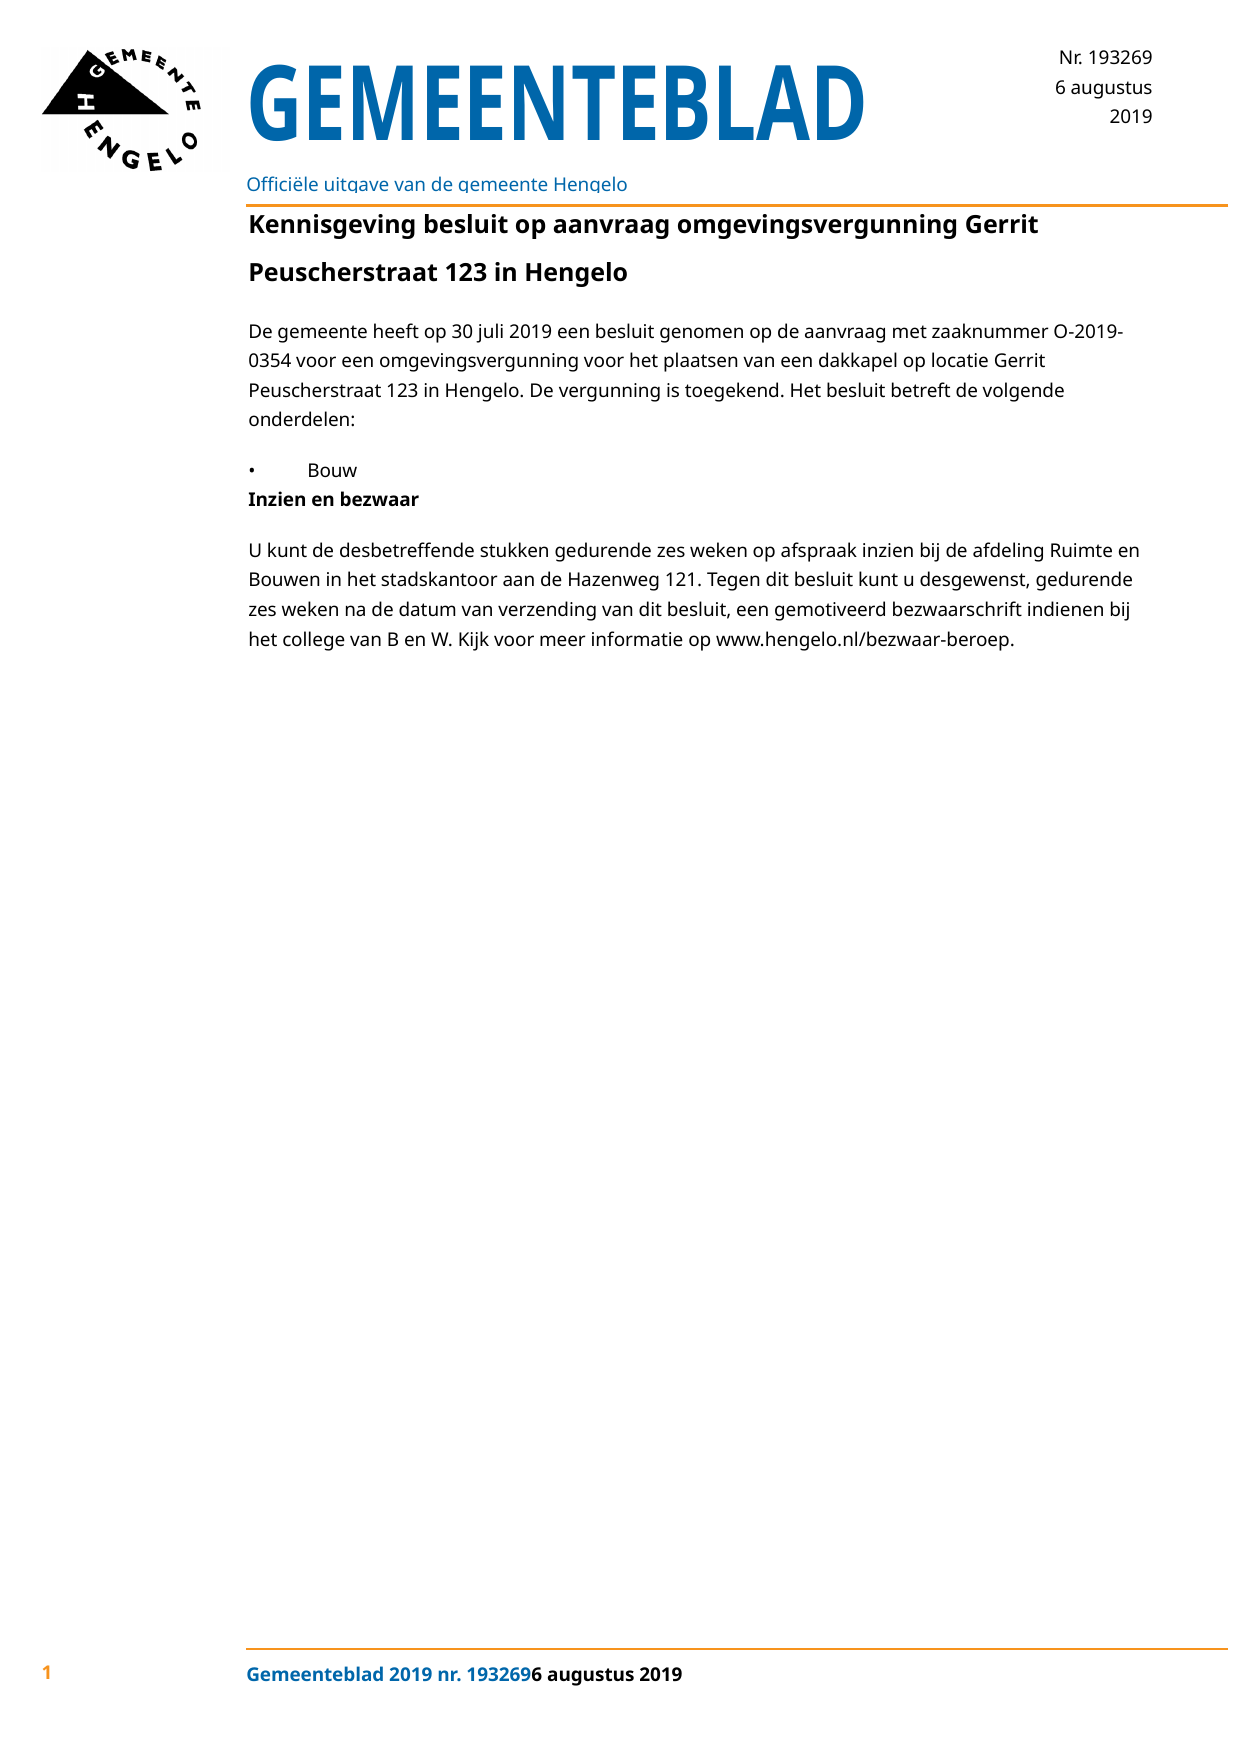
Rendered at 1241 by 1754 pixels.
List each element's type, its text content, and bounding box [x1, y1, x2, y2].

text De gemeente heeft op 30 juli 2019 een besluit genomen op de aanvraag met zaaknummer O-2019-0354 voor een omgevingsvergunning voor het plaatsen van een dakkapel op locatie Gerrit Peuscherstraat 123 in Hengelo. De vergunning is toegekend. Het besluit betreft de volgende onderdelen: [248, 318, 1152, 432]
text Kennisgeving besluit op aanvraag omgevingsvergunning Gerrit Peuscherstraat 123 in Hengelo [248, 207, 1152, 288]
text U kunt de desbetreffende stukken gedurende zes weken op afspraak inzien bij de afdeling Ruimte en Bouwen in het stadskantoor aan de Hazenweg 121. Tegen dit besluit kunt u desgewenst, gedurende zes weken na de datum van verzending van dit besluit, een gemotiveerd bezwaarschrift indienen bij het college van B en W. Kijk voor meer informatie op www.hengelo.nl/bezwaar-beroep. [248, 537, 1152, 652]
picture [41, 47, 231, 172]
text Inzien en bezwaar [248, 487, 1152, 512]
list Bouw [248, 457, 1152, 483]
